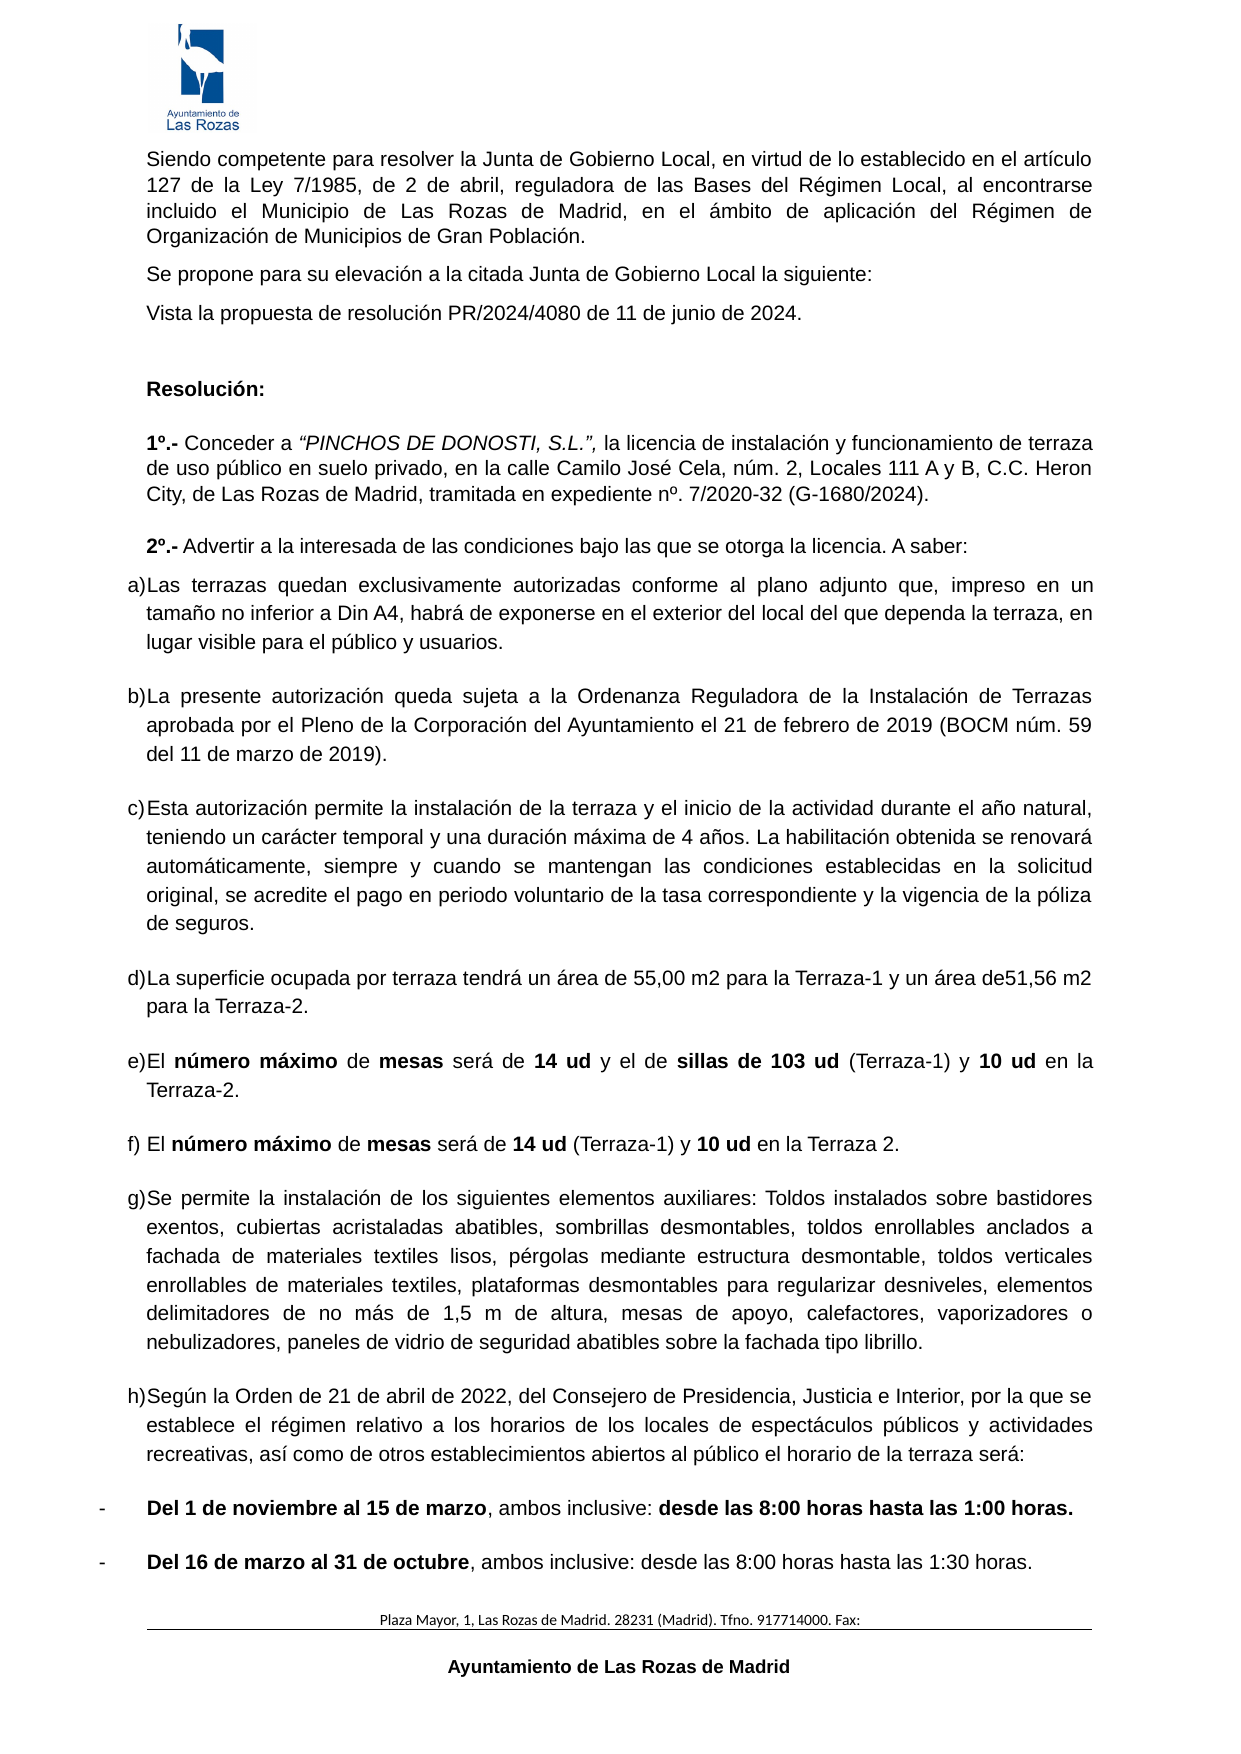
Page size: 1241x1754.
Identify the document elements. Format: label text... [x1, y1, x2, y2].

list El número máximo de mesas será de 14 ud y el de sillas de 103 ud (Terraza-1) y 10 ud en la Terraza-2. [127, 1049, 1094, 1101]
list Del 1 de noviembre al 15 de marzo, ambos inclusive: desde las 8:00 horas hasta las 1:00 horas. [98, 1496, 1091, 1520]
text 2º.- Advertir a la interesada de las condiciones bajo las que se otorga la licencia. A saber: [146, 534, 1094, 558]
text 1º.- Conceder a “PINCHOS DE DONOSTI, S.L.”, la licencia de instalación y funcionamiento de terraza de uso público en suelo privado, en la calle Camilo José Cela, núm. 2, Locales 111 A y B, C.C. Heron City, de Las Rozas de Madrid, tramitada en expediente nº. 7/2020-32 (G-1680/2024). [146, 431, 1094, 506]
text Resolución: [146, 377, 1087, 401]
list La superficie ocupada por terraza tendrá un área de 55,00 m2 para la Terraza-1 y un área de51,56 m2 para la Terraza-2. [127, 966, 1094, 1018]
list Del 16 de marzo al 31 de octubre, ambos inclusive: desde las 8:00 horas hasta las 1:30 horas. [98, 1550, 1091, 1574]
list Según la Orden de 21 de abril de 2022, del Consejero de Presidencia, Justicia e Interior, por la que se establece el régimen relativo a los horarios de los locales de espectáculos públicos y actividades recreativas, así como de otros establecimientos abiertos al público el horario de la terraza será: [127, 1384, 1094, 1466]
list Las terrazas quedan exclusivamente autorizadas conforme al plano adjunto que, impreso en un tamaño no inferior a Din A4, habrá de exponerse en el exterior del local del que dependa la terraza, en lugar visible para el público y usuarios. [127, 572, 1094, 654]
list La presente autorización queda sujeta a la Ordenanza Reguladora de la Instalación de Terrazas aprobada por el Pleno de la Corporación del Ayuntamiento el 21 de febrero de 2019 (BOCM núm. 59 del 11 de marzo de 2019). [127, 684, 1094, 766]
text Vista la propuesta de resolución PR/2024/4080 de 11 de junio de 2024. [146, 300, 1094, 324]
text Se propone para su elevación a la citada Junta de Gobierno Local la siguiente: [146, 262, 1094, 286]
list El número máximo de mesas será de 14 ud (Terraza-1) y 10 ud en la Terraza 2. [127, 1132, 1094, 1156]
list Esta autorización permite la instalación de la terraza y el inicio de la actividad durante el año natural, teniendo un carácter temporal y una duración máxima de 4 años. La habilitación obtenida se renovará automáticamente, siempre y cuando se mantengan las condiciones establecidas en la solicitud original, se acredite el pago en periodo voluntario de la tasa correspondiente y la vigencia de la póliza de seguros. [127, 796, 1094, 935]
list Se permite la instalación de los siguientes elementos auxiliares: Toldos instalados sobre bastidores exentos, cubiertas acristaladas abatibles, sombrillas desmontables, toldos enrollables anclados a fachada de materiales textiles lisos, pérgolas mediante estructura desmontable, toldos verticales enrollables de materiales textiles, plataformas desmontables para regularizar desniveles, elementos delimitadores de no más de 1,5 m de altura, mesas de apoyo, calefactores, vaporizadores o nebulizadores, paneles de vidrio de seguridad abatibles sobre la fachada tipo librillo. [127, 1186, 1094, 1354]
text Siendo competente para resolver la Junta de Gobierno Local, en virtud de lo establecido en el artículo 127 de la Ley 7/1985, de 2 de abril, reguladora de las Bases del Régimen Local, al encontrarse incluido el Municipio de Las Rozas de Madrid, en el ámbito de aplicación del Régimen de Organización de Municipios de Gran Población. [146, 147, 1094, 248]
